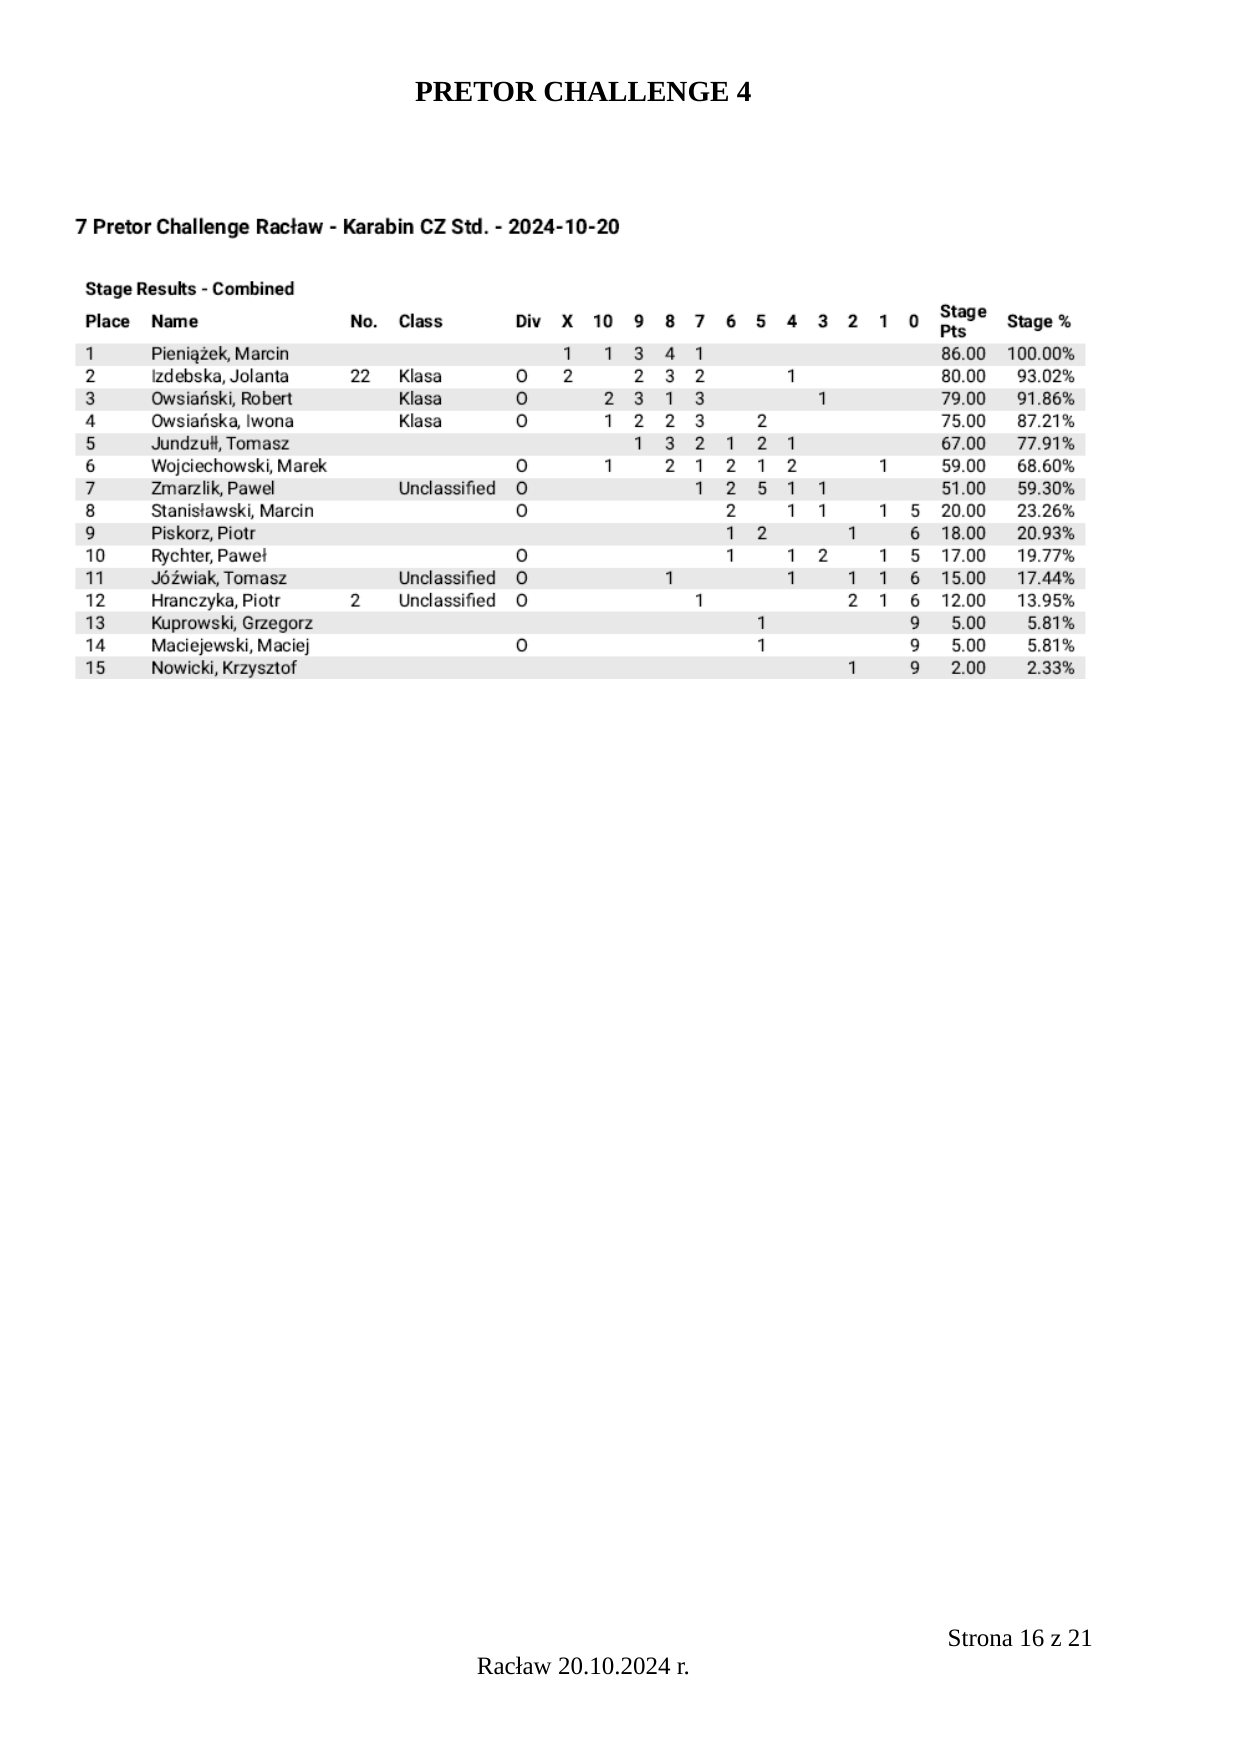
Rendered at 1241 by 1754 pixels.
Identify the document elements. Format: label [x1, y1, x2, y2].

picture [73, 215, 1093, 679]
